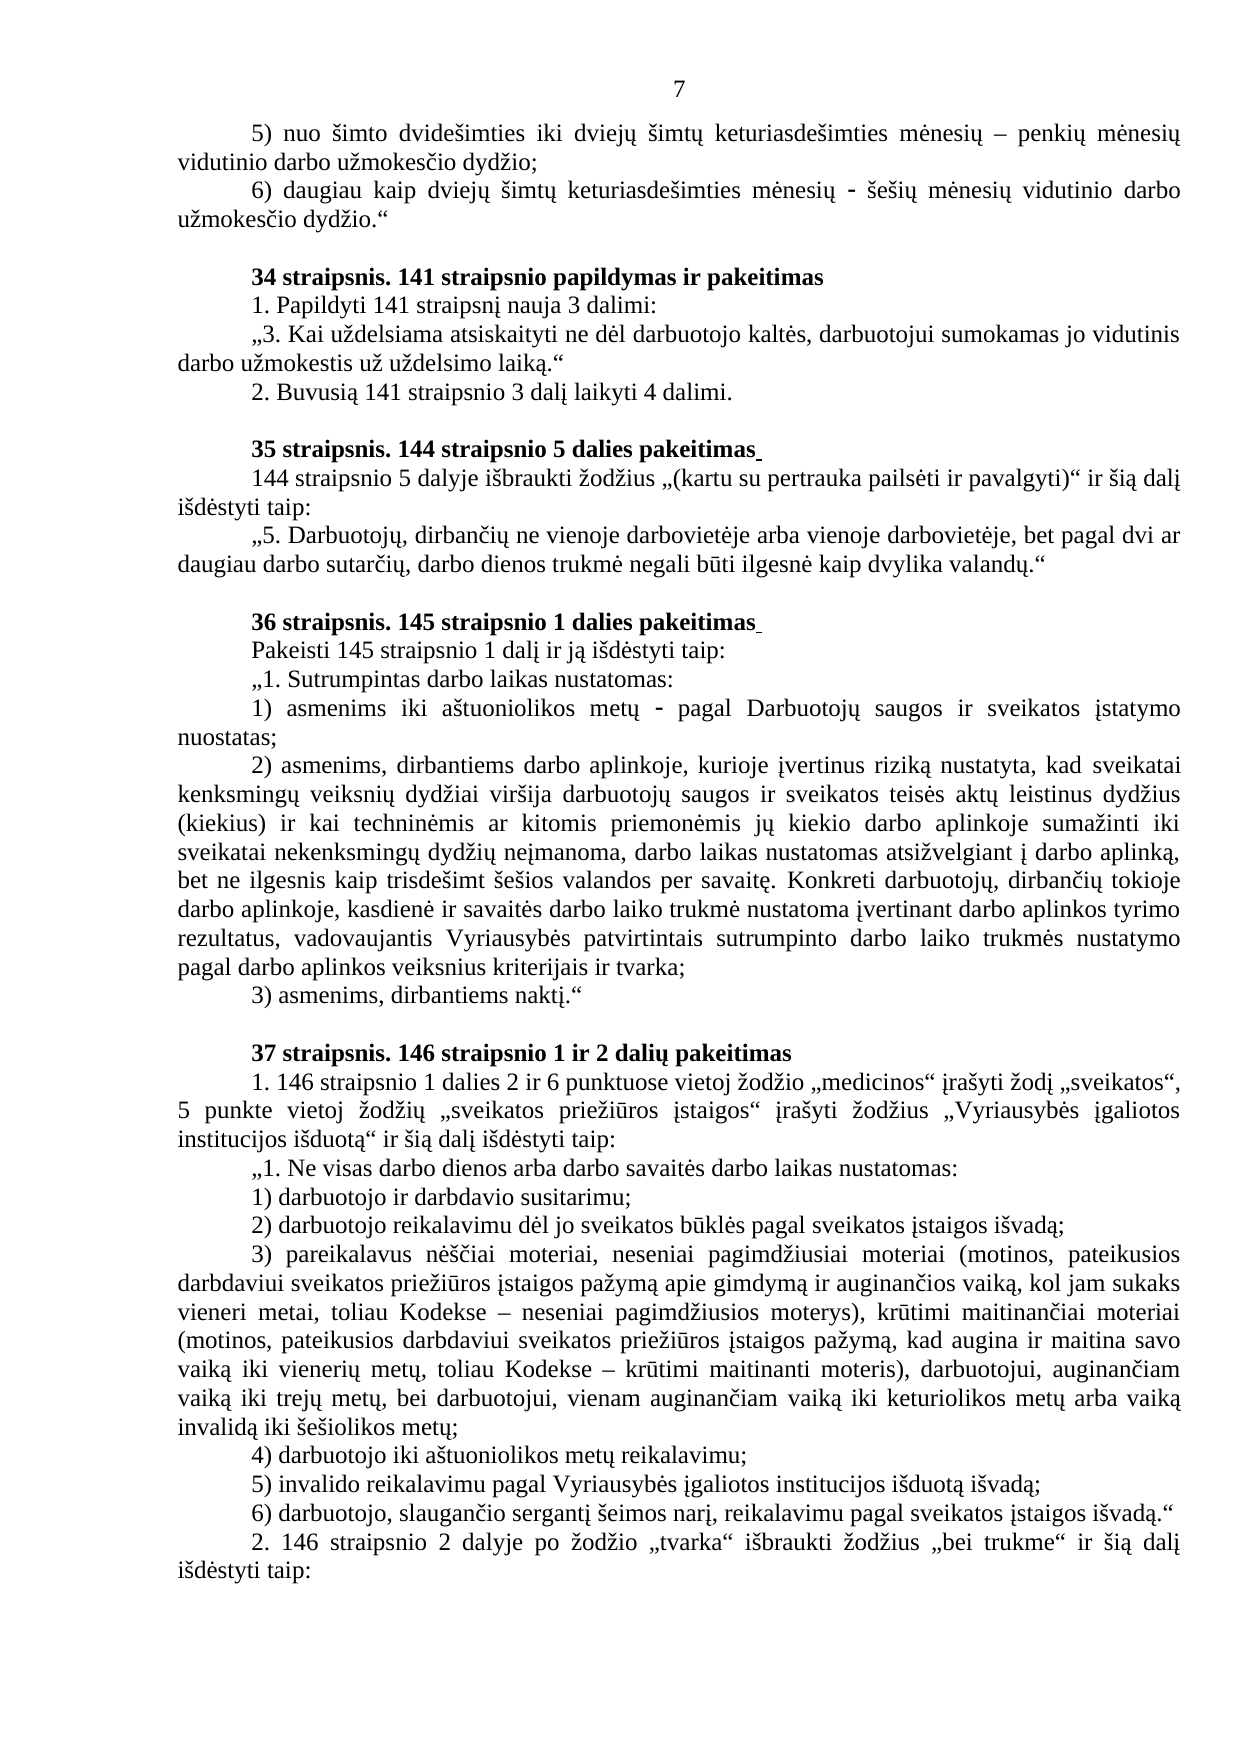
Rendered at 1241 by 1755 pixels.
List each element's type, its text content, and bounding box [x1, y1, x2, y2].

text 6) darbuotojo, slaugančio sergantį šeimos narį, reikalavimu pagal sveikatos įstaigos išvadą.“ [177, 1498, 1181, 1527]
text 1. 146 straipsnio 1 dalies 2 ir 6 punktuose vietoj žodžio „medicinos“ įrašyti žodį „sveikatos“, 5 punkte vietoj žodžių „sveikatos priežiūros įstaigos“ įrašyti žodžius „Vyriausybės įgaliotos institucijos išduotą“ ir šią dalį išdėstyti taip: [177, 1067, 1181, 1153]
text 35 straipsnis. 144 straipsnio 5 dalies pakeitimas [177, 434, 1181, 463]
text Pakeisti 145 straipsnio 1 dalį ir ją išdėstyti taip: [177, 636, 1181, 664]
text 2) darbuotojo reikalavimu dėl jo sveikatos būklės pagal sveikatos įstaigos išvadą; [177, 1211, 1181, 1239]
text „5. Darbuotojų, dirbančių ne vienoje darbovietėje arba vienoje darbovietėje, bet pagal dvi ar daugiau darbo sutarčių, darbo dienos trukmė negali būti ilgesnė kaip dvylika valandų.“ [177, 521, 1181, 578]
text 37 straipsnis. 146 straipsnio 1 ir 2 dalių pakeitimas [177, 1038, 1181, 1067]
text 2. Buvusią 141 straipsnio 3 dalį laikyti 4 dalimi. [177, 377, 1181, 406]
text „1. Sutrumpintas darbo laikas nustatomas: [177, 664, 1181, 693]
text 1) asmenims iki aštuoniolikos metų  pagal Darbuotojų saugos ir sveikatos įstatymo nuostatas; [177, 693, 1181, 751]
text 34 straipsnis. 141 straipsnio papildymas ir pakeitimas [177, 262, 1181, 291]
text „3. Kai uždelsiama atsiskaityti ne dėl darbuotojo kaltės, darbuotojui sumokamas jo vidutinis darbo užmokestis už uždelsimo laiką.“ [177, 319, 1181, 377]
text 5) invalido reikalavimu pagal Vyriausybės įgaliotos institucijos išduotą išvadą; [177, 1469, 1181, 1498]
text 2. 146 straipsnio 2 dalyje po žodžio „tvarka“ išbraukti žodžius „bei trukme“ ir šią dalį išdėstyti taip: [177, 1527, 1181, 1584]
text 5) nuo šimto dvidešimties iki dviejų šimtų keturiasdešimties mėnesių – penkių mėnesių vidutinio darbo užmokesčio dydžio; [177, 118, 1181, 176]
text 1. Papildyti 141 straipsnį nauja 3 dalimi: [177, 291, 1181, 319]
text 6) daugiau kaip dviejų šimtų keturiasdešimties mėnesių  šešių mėnesių vidutinio darbo užmokesčio dydžio.“ [177, 176, 1181, 233]
text 4) darbuotojo iki aštuoniolikos metų reikalavimu; [177, 1441, 1181, 1469]
text 2) asmenims, dirbantiems darbo aplinkoje, kurioje įvertinus riziką nustatyta, kad sveikatai kenksmingų veiksnių dydžiai viršija darbuotojų saugos ir sveikatos teisės aktų leistinus dydžius (kiekius) ir kai techninėmis ar kitomis priemonėmis jų kiekio darbo aplinkoje sumažinti iki sveikatai nekenksmingų dydžių neįmanoma, darbo laikas nustatomas atsižvelgiant į darbo aplinką, bet ne ilgesnis kaip trisdešimt šešios valandos per savaitę. Konkreti darbuotojų, dirbančių tokioje darbo aplinkoje, kasdienė ir savaitės darbo laiko trukmė nustatoma įvertinant darbo aplinkos tyrimo rezultatus, vadovaujantis Vyriausybės patvirtintais sutrumpinto darbo laiko trukmės nustatymo pagal darbo aplinkos veiksnius kriterijais ir tvarka; [177, 751, 1181, 981]
text 144 straipsnio 5 dalyje išbraukti žodžius „(kartu su pertrauka pailsėti ir pavalgyti)“ ir šią dalį išdėstyti taip: [177, 463, 1181, 521]
text „1. Ne visas darbo dienos arba darbo savaitės darbo laikas nustatomas: [177, 1153, 1181, 1182]
text 36 straipsnis. 145 straipsnio 1 dalies pakeitimas [177, 607, 1181, 636]
text 3) asmenims, dirbantiems naktį.“ [177, 981, 1181, 1009]
text 3) pareikalavus nėščiai moteriai, neseniai pagimdžiusiai moteriai (motinos, pateikusios darbdaviui sveikatos priežiūros įstaigos pažymą apie gimdymą ir auginančios vaiką, kol jam sukaks vieneri metai, toliau Kodekse – neseniai pagimdžiusios moterys), krūtimi maitinančiai moteriai (motinos, pateikusios darbdaviui sveikatos priežiūros įstaigos pažymą, kad augina ir maitina savo vaiką iki vienerių metų, toliau Kodekse – krūtimi maitinanti moteris), darbuotojui, auginančiam vaiką iki trejų metų, bei darbuotojui, vienam auginančiam vaiką iki keturiolikos metų arba vaiką invalidą iki šešiolikos metų; [177, 1239, 1181, 1441]
text 1) darbuotojo ir darbdavio susitarimu; [177, 1182, 1181, 1211]
